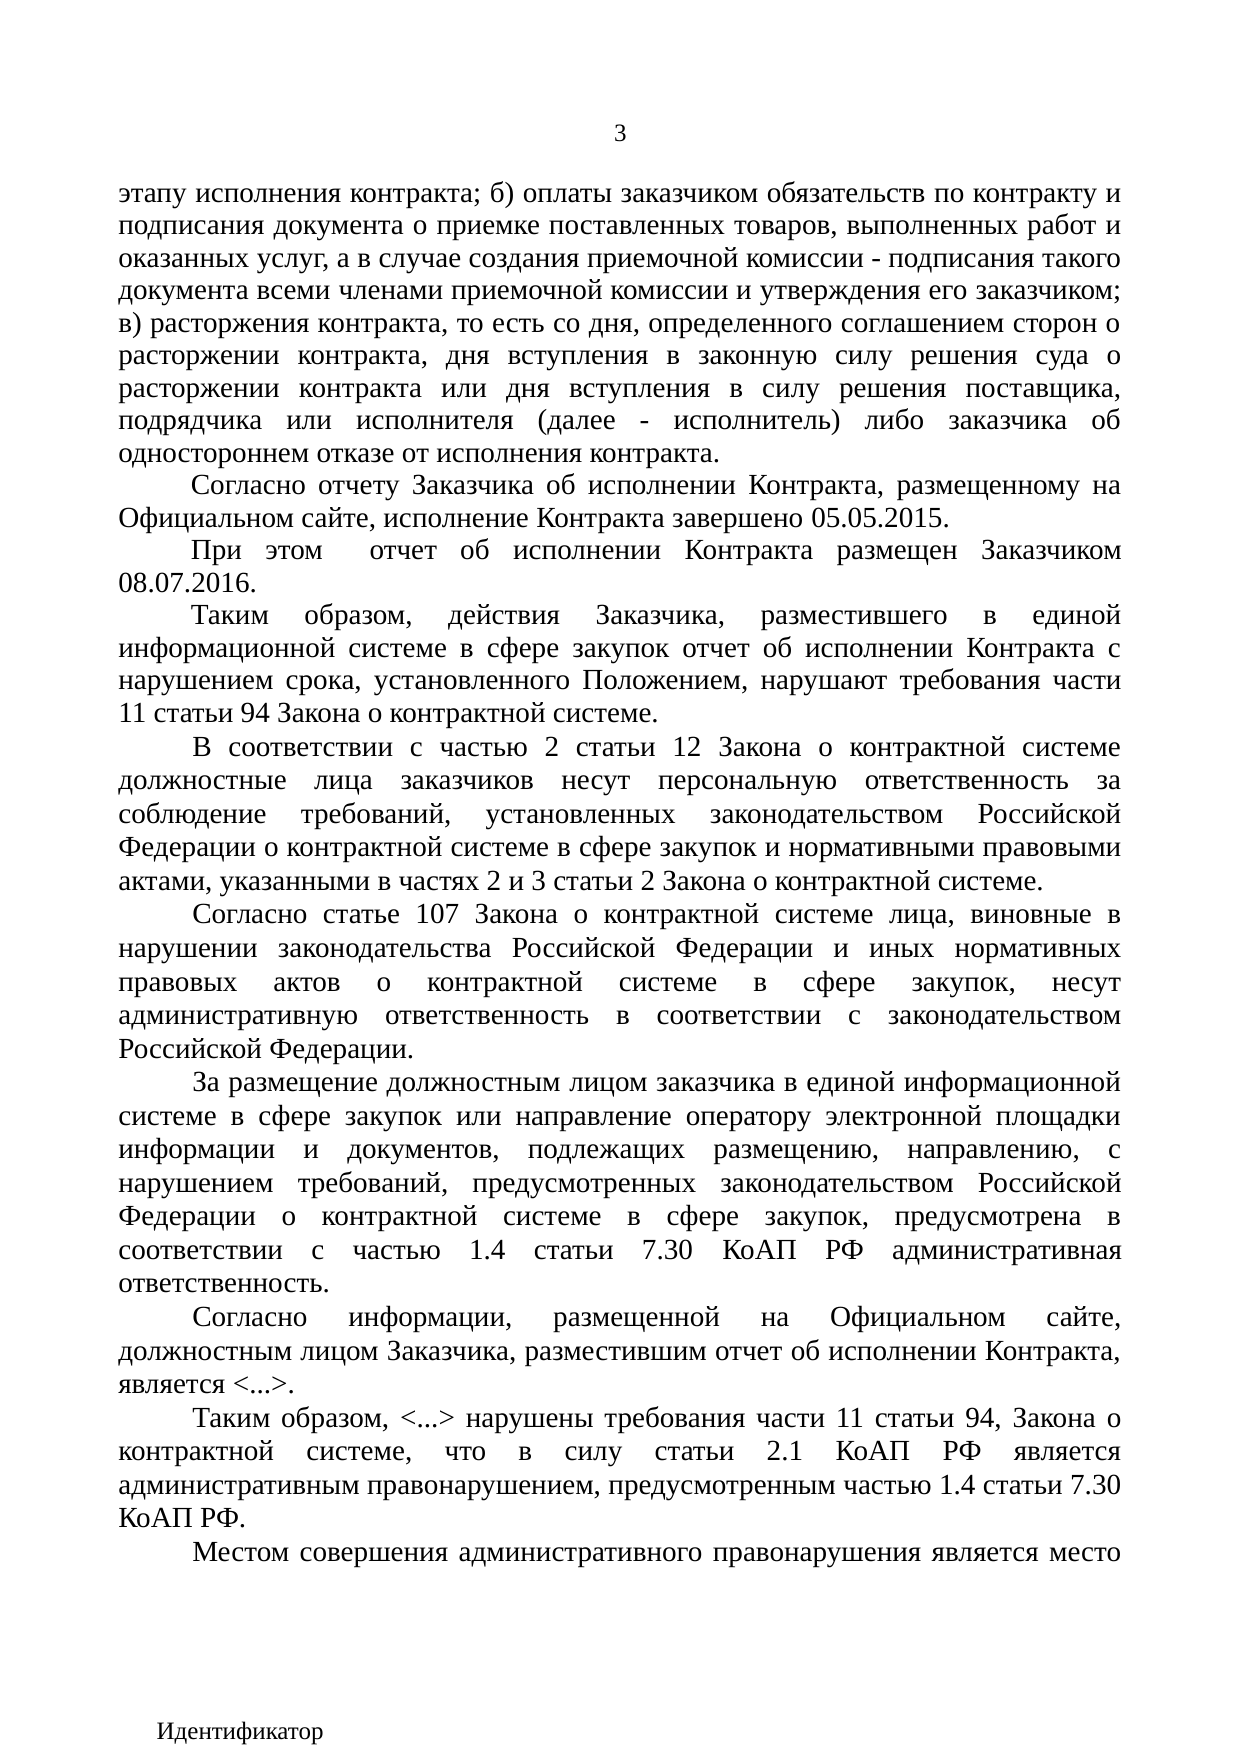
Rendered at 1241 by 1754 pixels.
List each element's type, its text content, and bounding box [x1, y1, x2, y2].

text Согласно статье 107 Закона о контрактной системе лица, виновные в нарушении законодательства Российской Федерации и иных нормативных правовых актов о контрактной системе в сфере закупок, несут административную ответственность в соответствии с законодательством Российской Федерации. [118, 897, 1122, 1064]
text Местом совершения административного правонарушения является место [118, 1534, 1122, 1567]
text Согласно информации, размещенной на Официальном сайте, должностным лицом Заказчика, разместившим отчет об исполнении Контракта, является <...>. [118, 1299, 1122, 1400]
text За размещение должностным лицом заказчика в единой информационной системе в сфере закупок или направление оператору электронной площадки информации и документов, подлежащих размещению, направлению, с нарушением требований, предусмотренных законодательством Российской Федерации о контрактной системе в сфере закупок, предусмотрена в соответствии с частью 1.4 статьи 7.30 КоАП РФ административная ответственность. [118, 1064, 1122, 1299]
text Таким образом, <...> нарушены требования части 11 статьи 94, Закона о контрактной системе, что в силу статьи 2.1 КоАП РФ является административным правонарушением, предусмотренным частью 1.4 статьи 7.30 КоАП РФ. [118, 1400, 1122, 1534]
text Согласно отчету Заказчика об исполнении Контракта, размещенному на Официальном сайте, исполнение Контракта завершено 05.05.2015. [118, 469, 1122, 534]
text этапу исполнения контракта; б) оплаты заказчиком обязательств по контракту и подписания документа о приемке поставленных товаров, выполненных работ и оказанных услуг, а в случае создания приемочной комиссии - подписания такого документа всеми членами приемочной комиссии и утверждения его заказчиком; в) расторжения контракта, то есть со дня, определенного соглашением сторон о расторжении контракта, дня вступления в законную силу решения суда о расторжении контракта или дня вступления в силу решения поставщика, подрядчика или исполнителя (далее - исполнитель) либо заказчика об одностороннем отказе от исполнения контракта. [118, 176, 1122, 469]
text Таким образом, действия Заказчика, разместившего в единой информационной системе в сфере закупок отчет об исполнении Контракта с нарушением срока, установленного Положением, нарушают требования части 11 статьи 94 Закона о контрактной системе. [118, 599, 1122, 729]
text В соответствии с частью 2 статьи 12 Закона о контрактной системе должностные лица заказчиков несут персональную ответственность за соблюдение требований, установленных законодательством Российской Федерации о контрактной системе в сфере закупок и нормативными правовыми актами, указанными в частях 2 и 3 статьи 2 Закона о контрактной системе. [118, 729, 1122, 897]
text При этом отчет об исполнении Контракта размещен Заказчиком 08.07.2016. [118, 534, 1122, 599]
